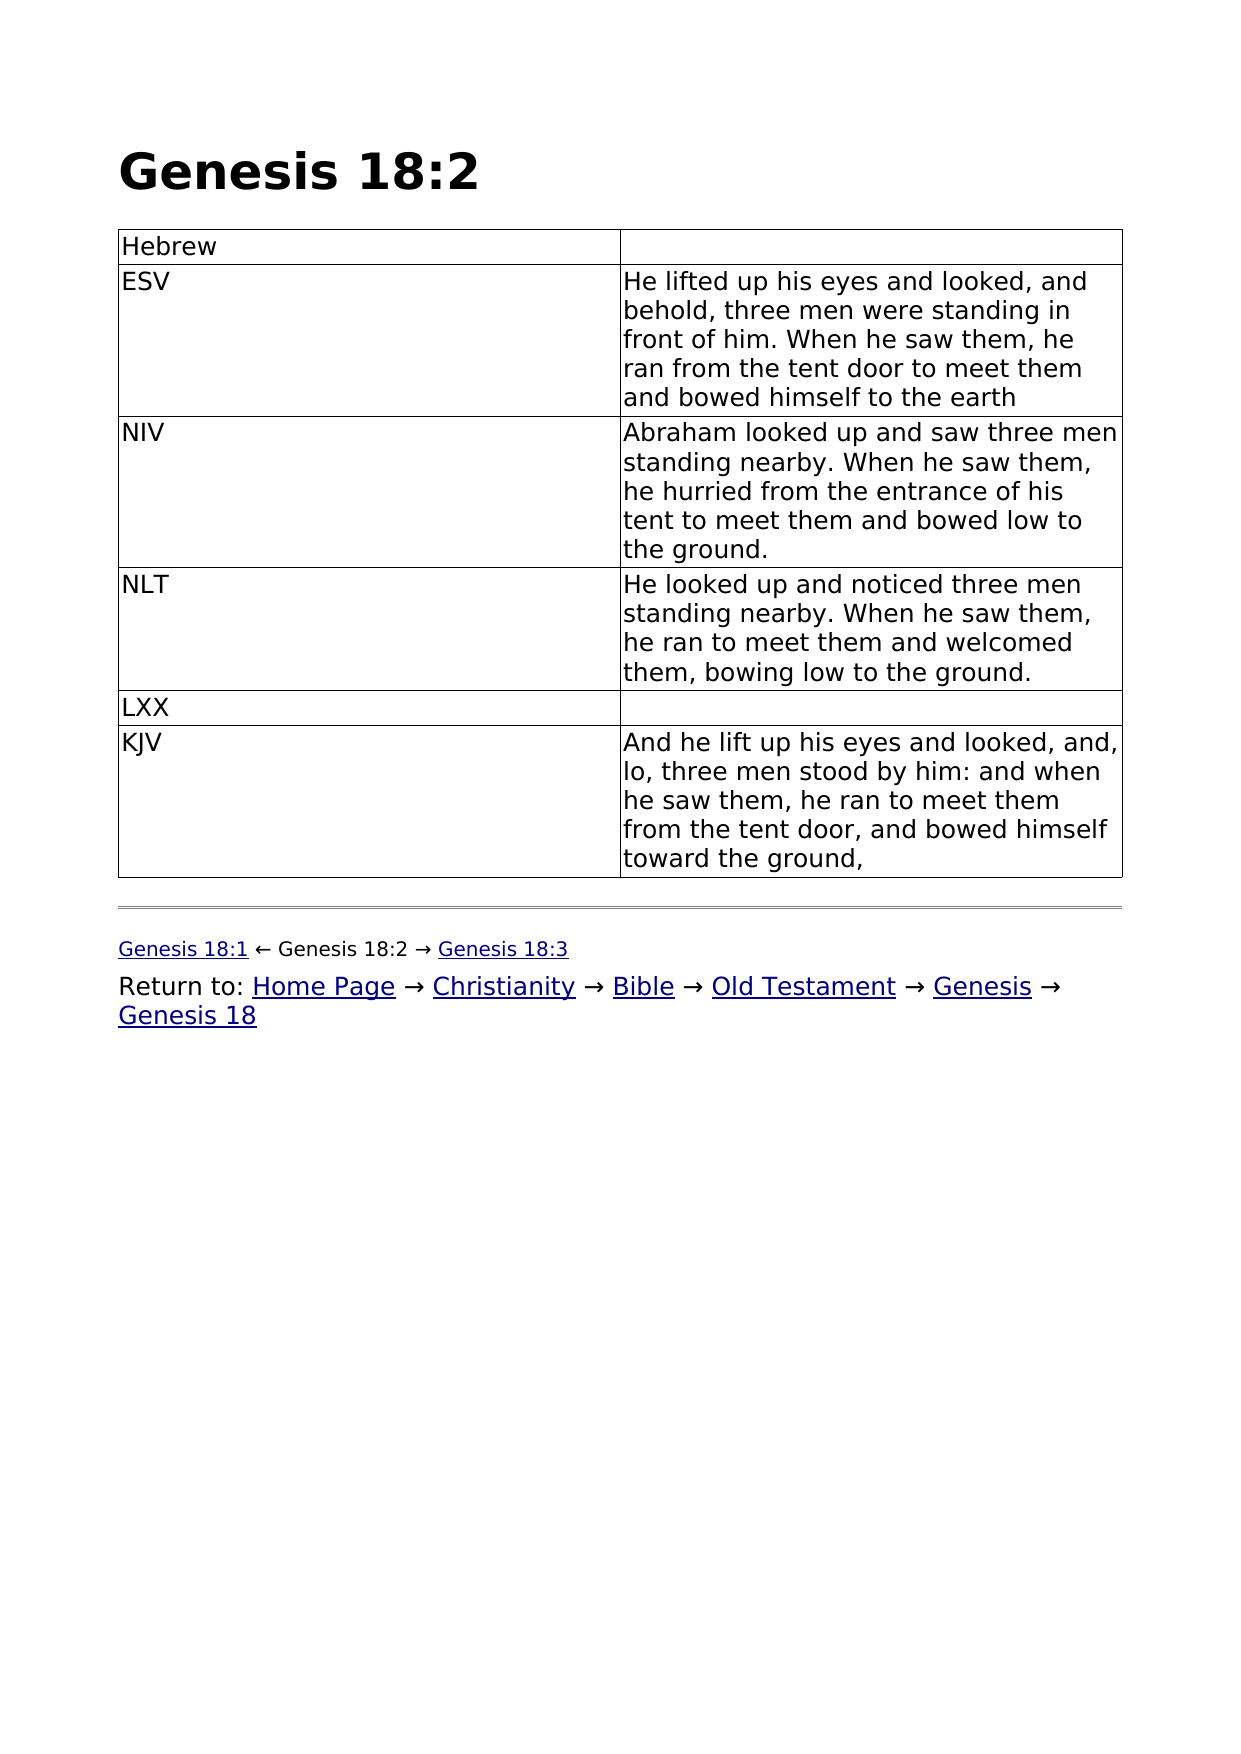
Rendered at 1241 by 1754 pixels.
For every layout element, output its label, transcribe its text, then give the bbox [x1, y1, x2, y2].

table_cell NIV [119, 417, 620, 567]
table_cell ESV [119, 265, 620, 416]
table_cell NLT [119, 568, 620, 690]
text Genesis 18:1 ← Genesis 18:2 → Genesis 18:3 [118, 938, 1122, 972]
table_header [621, 230, 1122, 264]
text Return to: Home Page → Christianity → Bible → Old Testament → Genesis → Genesis 18 [118, 972, 1122, 1030]
table_cell LXX [119, 691, 620, 725]
subtitle Genesis 18:2 [118, 143, 1122, 201]
table_cell And he lift up his eyes and looked, and, lo, three men stood by him: and when he saw them, he ran to meet them from the tent door, and bowed himself toward the ground, [621, 726, 1122, 877]
table_cell KJV [119, 726, 620, 877]
table_cell He looked up and noticed three men standing nearby. When he saw them, he ran to meet them and welcomed them, bowing low to the ground. [621, 568, 1122, 690]
table_cell He lifted up his eyes and looked, and behold, three men were standing in front of him. When he saw them, he ran from the tent door to meet them and bowed himself to the earth [621, 265, 1122, 416]
table_cell [621, 691, 1122, 725]
table_cell Abraham looked up and saw three men standing nearby. When he saw them, he hurried from the entrance of his tent to meet them and bowed low to the ground. [621, 417, 1122, 567]
table_header Hebrew [119, 230, 620, 264]
